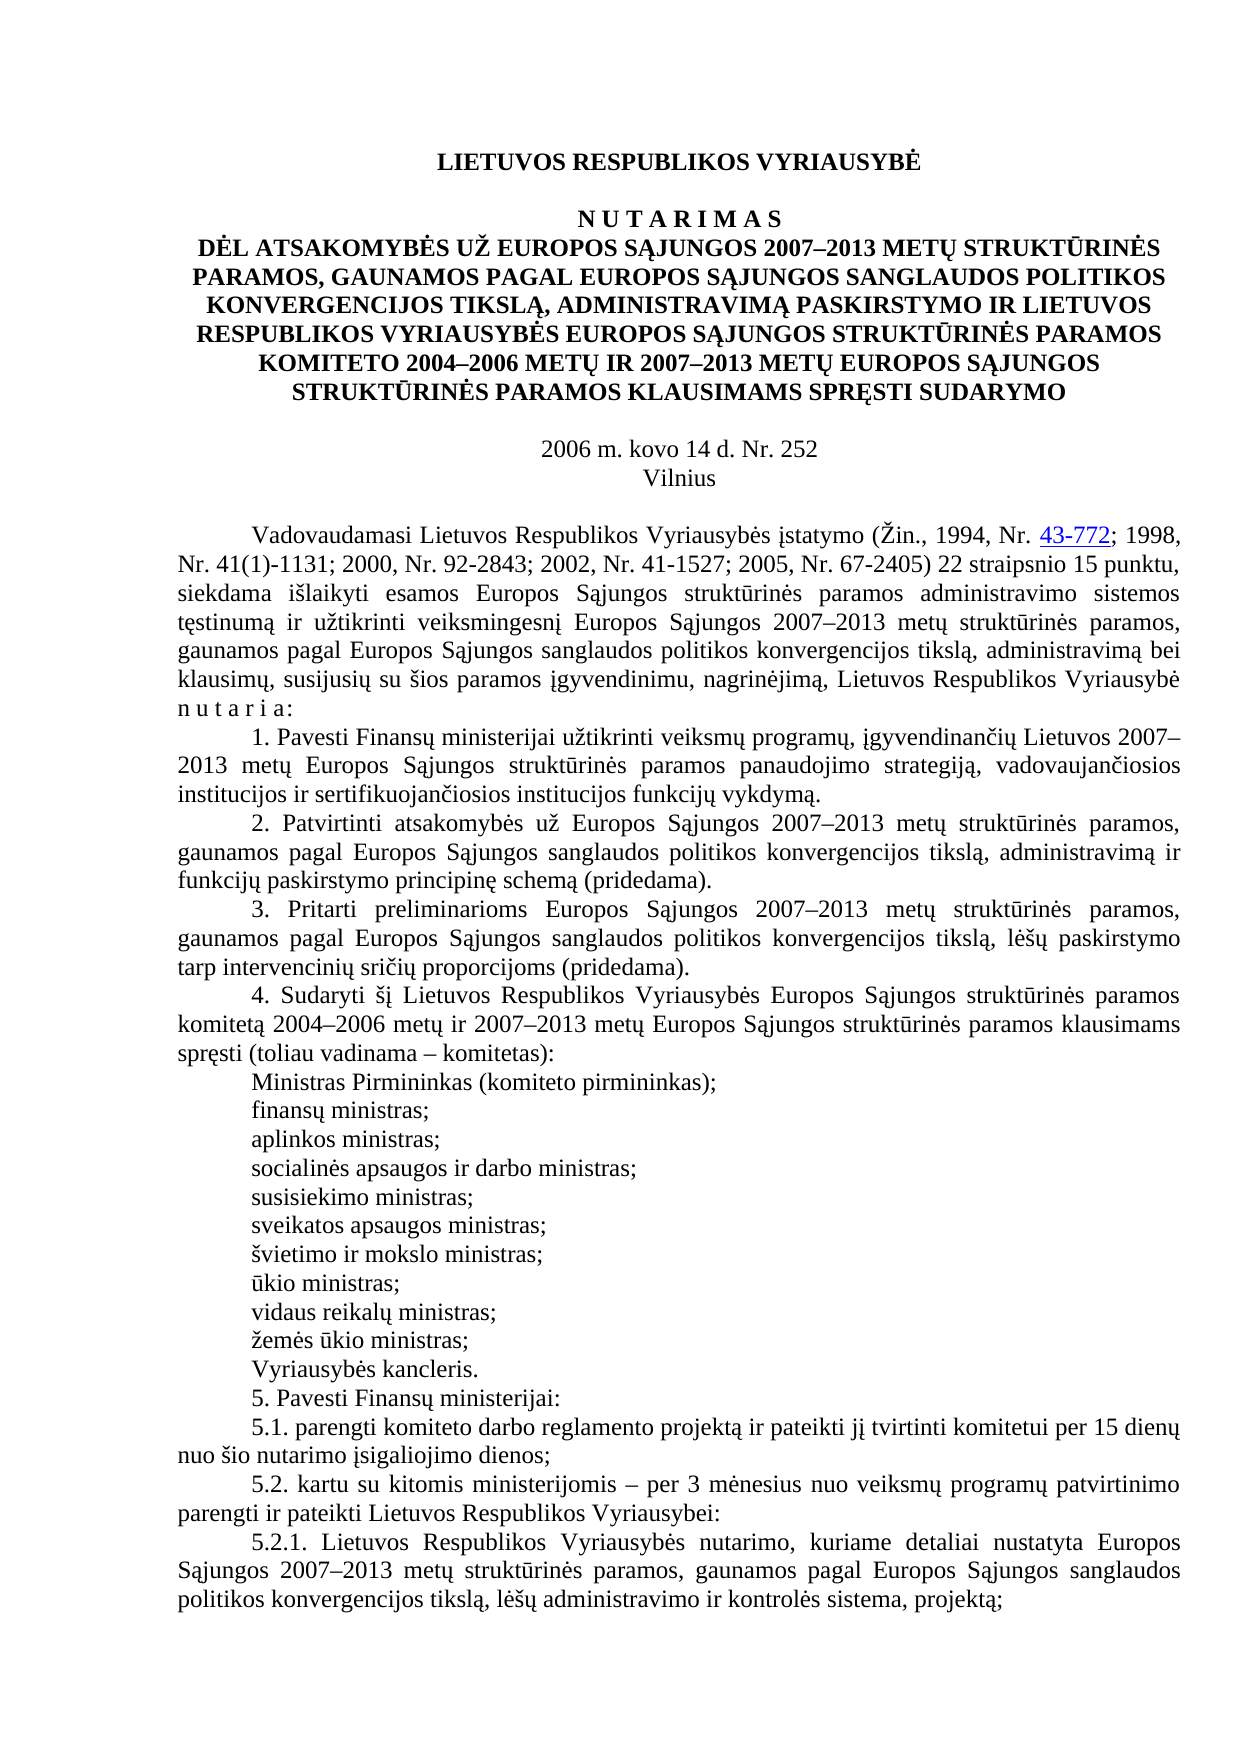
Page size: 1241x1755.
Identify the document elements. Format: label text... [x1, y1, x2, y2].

text aplinkos ministras; [177, 1124, 1181, 1153]
text ūkio ministras; [177, 1268, 1181, 1297]
text 5.1. parengti komiteto darbo reglamento projektą ir pateikti jį tvirtinti komitetui per 15 dienų nuo šio nutarimo įsigaliojimo dienos; [177, 1412, 1181, 1469]
text 3. Pritarti preliminarioms Europos Sąjungos 2007–2013 metų struktūrinės paramos, gaunamos pagal Europos Sąjungos sanglaudos politikos konvergencijos tikslą, lėšų paskirstymo tarp intervencinių sričių proporcijoms (pridedama). [177, 894, 1181, 981]
text 5.2. kartu su kitomis ministerijomis – per 3 mėnesius nuo veiksmų programų patvirtinimo parengti ir pateikti Lietuvos Respublikos Vyriausybei: [177, 1469, 1181, 1527]
text socialinės apsaugos ir darbo ministras; [177, 1153, 1181, 1182]
text finansų ministras; [177, 1096, 1181, 1124]
text LIETUVOS RESPUBLIKOS VYRIAUSYBĖ [177, 147, 1181, 176]
text 5. Pavesti Finansų ministerijai: [177, 1383, 1181, 1412]
text 2006 m. kovo 14 d. Nr. 252 [177, 434, 1181, 463]
text susisiekimo ministras; [177, 1182, 1181, 1211]
text vidaus reikalų ministras; [177, 1297, 1181, 1326]
text 2. Patvirtinti atsakomybės už Europos Sąjungos 2007–2013 metų struktūrinės paramos, gaunamos pagal Europos Sąjungos sanglaudos politikos konvergencijos tikslą, administravimą ir funkcijų paskirstymo principinę schemą (pridedama). [177, 808, 1181, 894]
text žemės ūkio ministras; [177, 1326, 1181, 1354]
text N U T A R I M A S [177, 204, 1181, 233]
text švietimo ir mokslo ministras; [177, 1239, 1181, 1268]
text 1. Pavesti Finansų ministerijai užtikrinti veiksmų programų, įgyvendinančių Lietuvos 2007–2013 metų Europos Sąjungos struktūrinės paramos panaudojimo strategiją, vadovaujančiosios institucijos ir sertifikuojančiosios institucijos funkcijų vykdymą. [177, 722, 1181, 808]
text DĖL ATSAKOMYBĖS UŽ EUROPOS SĄJUNGOS 2007–2013 METŲ STRUKTŪRINĖS PARAMOS, GAUNAMOS PAGAL EUROPOS SĄJUNGOS SANGLAUDOS POLITIKOS KONVERGENCIJOS TIKSLĄ, ADMINISTRAVIMĄ PASKIRSTYMO IR LIETUVOS RESPUBLIKOS VYRIAUSYBĖS EUROPOS SĄJUNGOS STRUKTŪRINĖS PARAMOS KOMITETO 2004–2006 METŲ IR 2007–2013 METŲ EUROPOS SĄJUNGOS STRUKTŪRINĖS PARAMOS KLAUSIMAMS SPRĘSTI SUDARYMO [177, 233, 1181, 406]
text Vyriausybės kancleris. [177, 1354, 1181, 1383]
text Vilnius [177, 463, 1181, 492]
text sveikatos apsaugos ministras; [177, 1211, 1181, 1239]
text Ministras Pirmininkas (komiteto pirmininkas); [177, 1067, 1181, 1096]
text 5.2.1. Lietuvos Respublikos Vyriausybės nutarimo, kuriame detaliai nustatyta Europos Sąjungos 2007–2013 metų struktūrinės paramos, gaunamos pagal Europos Sąjungos sanglaudos politikos konvergencijos tikslą, lėšų administravimo ir kontrolės sistema, projektą; [177, 1527, 1181, 1613]
text 4. Sudaryti šį Lietuvos Respublikos Vyriausybės Europos Sąjungos struktūrinės paramos komitetą 2004–2006 metų ir 2007–2013 metų Europos Sąjungos struktūrinės paramos klausimams spręsti (toliau vadinama – komitetas): [177, 981, 1181, 1067]
text Vadovaudamasi Lietuvos Respublikos Vyriausybės įstatymo (Žin., 1994, Nr. 43-772; 1998, Nr. 41(1)-1131; 2000, Nr. 92-2843; 2002, Nr. 41-1527; 2005, Nr. 67-2405) 22 straipsnio 15 punktu, siekdama išlaikyti esamos Europos Sąjungos struktūrinės paramos administravimo sistemos tęstinumą ir užtikrinti veiksmingesnį Europos Sąjungos 2007–2013 metų struktūrinės paramos, gaunamos pagal Europos Sąjungos sanglaudos politikos konvergencijos tikslą, administravimą bei klausimų, susijusių su šios paramos įgyvendinimu, nagrinėjimą, Lietuvos Respublikos Vyriausybė nutaria: [177, 521, 1181, 722]
